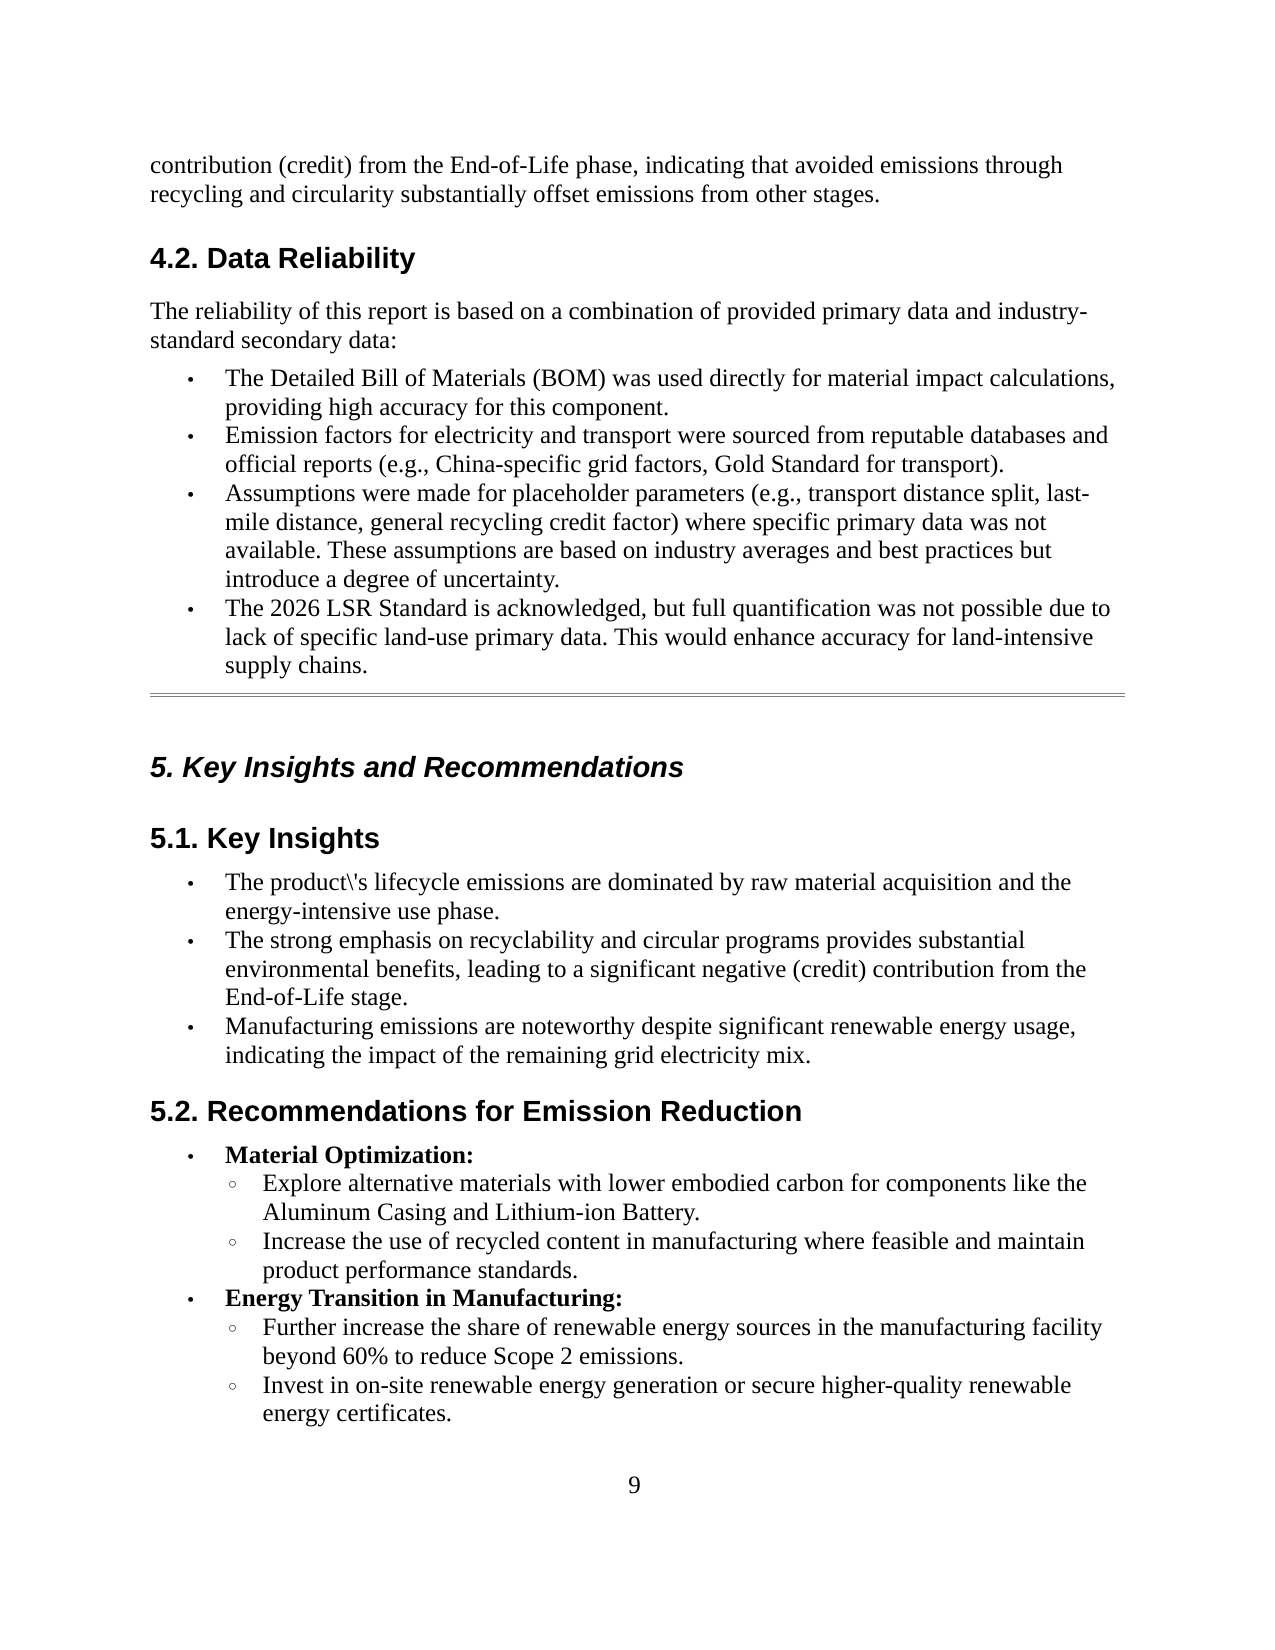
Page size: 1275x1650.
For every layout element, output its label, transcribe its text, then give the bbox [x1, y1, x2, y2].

list Explore alternative materials with lower embodied carbon for components like the Aluminum Casing and Lithium-ion Battery. [225, 1168, 1125, 1226]
subtitle 5.1. Key Insights [150, 821, 1125, 855]
list Manufacturing emissions are noteworthy despite significant renewable energy usage, indicating the impact of the remaining grid electricity mix. [187, 1011, 1125, 1069]
subtitle 5. Key Insights and Recommendations [150, 750, 1125, 784]
list Energy Transition in Manufacturing: [187, 1283, 1125, 1312]
text The reliability of this report is based on a combination of provided primary data and industry-standard secondary data: [150, 296, 1125, 354]
subtitle 5.2. Recommendations for Emission Reduction [150, 1094, 1125, 1127]
list Material Optimization: [187, 1140, 1125, 1168]
text contribution (credit) from the End-of-Life phase, indicating that avoided emissions through recycling and circularity substantially offset emissions from other stages. [150, 150, 1125, 207]
subtitle 4.2. Data Reliability [150, 241, 1125, 275]
list Increase the use of recycled content in manufacturing where feasible and maintain product performance standards. [225, 1226, 1125, 1283]
list The 2026 LSR Standard is acknowledged, but full quantification was not possible due to lack of specific land-use primary data. This would enhance accuracy for land-intensive supply chains. [187, 593, 1125, 679]
list Further increase the share of renewable energy sources in the manufacturing facility beyond 60% to reduce Scope 2 emissions. [225, 1312, 1125, 1370]
list The strong emphasis on recyclability and circular programs provides substantial environmental benefits, leading to a significant negative (credit) contribution from the End-of-Life stage. [187, 925, 1125, 1011]
list The Detailed Bill of Materials (BOM) was used directly for material impact calculations, providing high accuracy for this component. [187, 363, 1125, 420]
list The product\'s lifecycle emissions are dominated by raw material acquisition and the energy-intensive use phase. [187, 867, 1125, 925]
list Invest in on-site renewable energy generation or secure higher-quality renewable energy certificates. [225, 1370, 1125, 1427]
list Assumptions were made for placeholder parameters (e.g., transport distance split, last-mile distance, general recycling credit factor) where specific primary data was not available. These assumptions are based on industry averages and best practices but introduce a degree of uncertainty. [187, 478, 1125, 593]
list Emission factors for electricity and transport were sourced from reputable databases and official reports (e.g., China-specific grid factors, Gold Standard for transport). [187, 420, 1125, 478]
